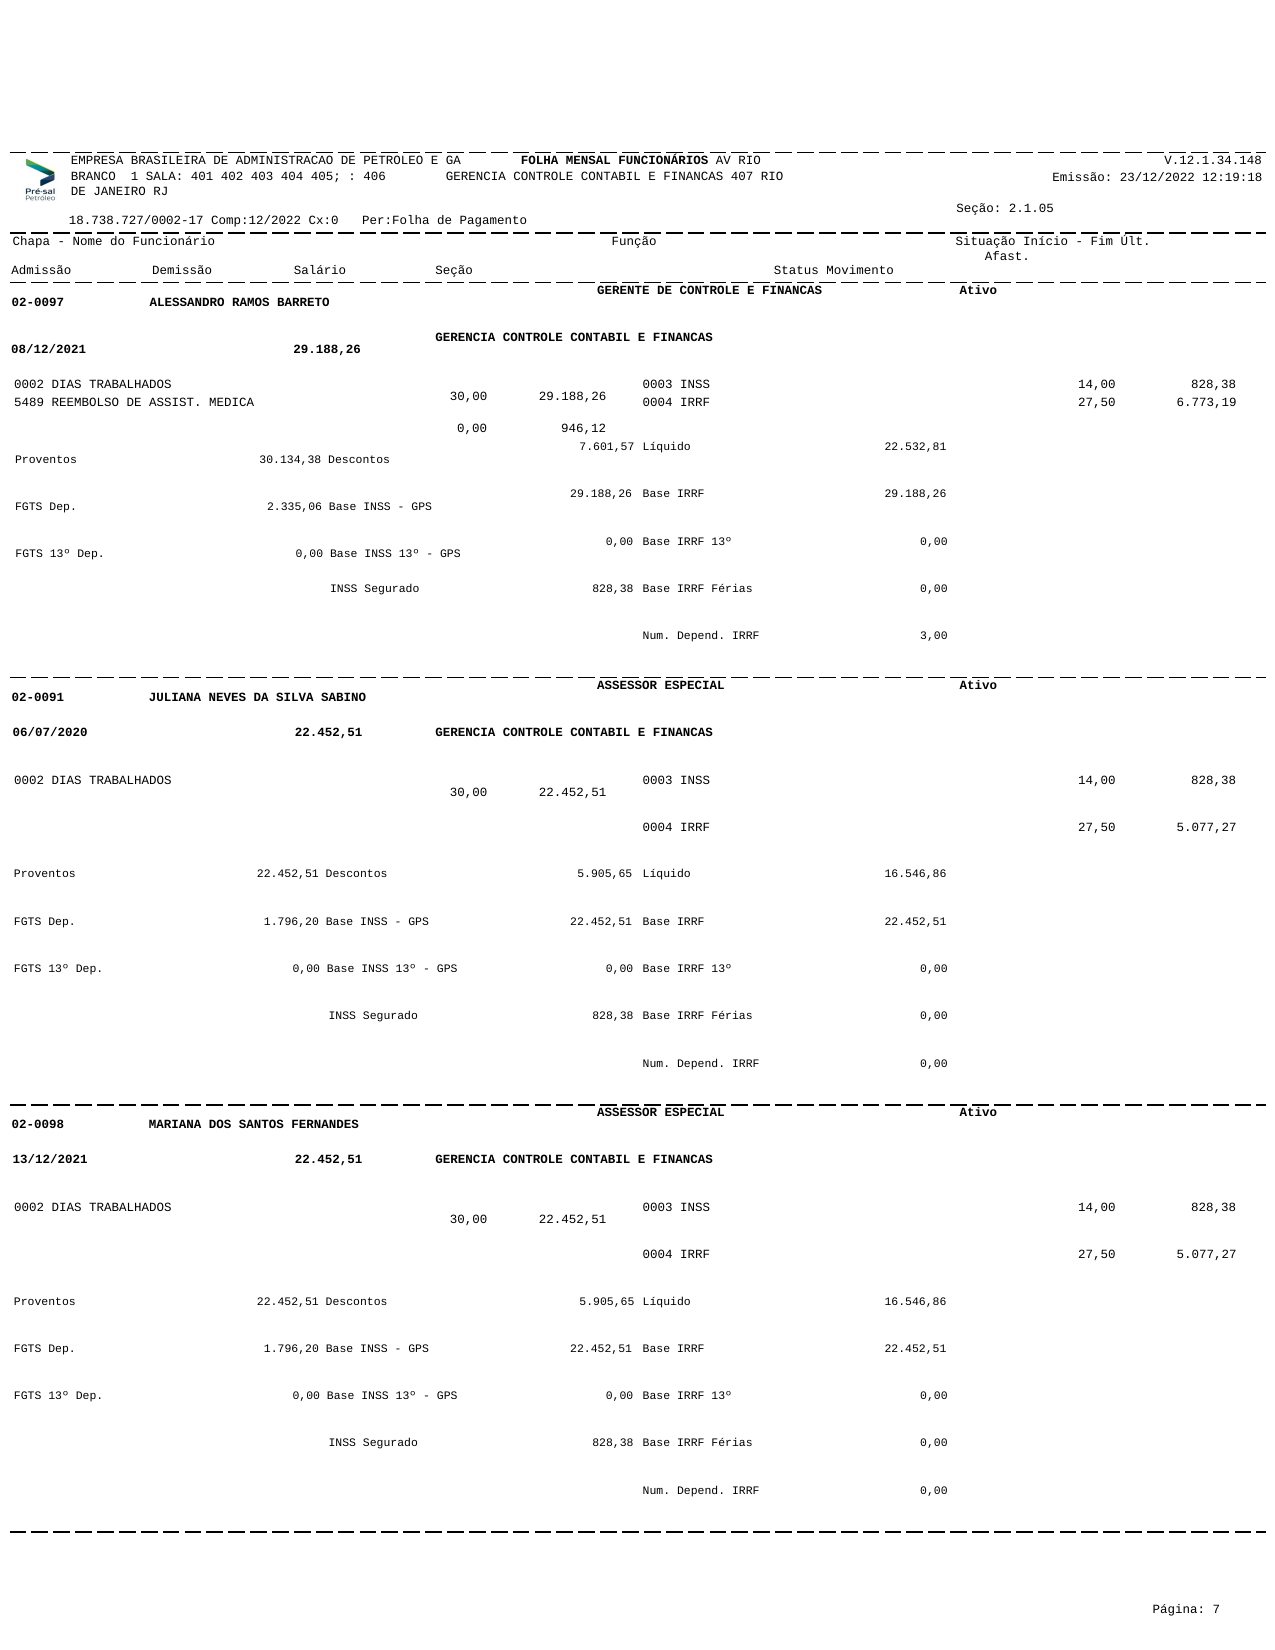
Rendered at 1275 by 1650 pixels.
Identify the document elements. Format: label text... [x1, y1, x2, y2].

table_cell [884, 378, 957, 440]
table_cell [1176, 535, 1266, 582]
table_cell 22.452,51 Descontos [257, 1295, 435, 1342]
table_cell [1176, 726, 1266, 773]
table_cell FGTS Dep. [10, 1342, 257, 1389]
table_cell Num. Depend. IRRF [643, 1057, 884, 1104]
table_cell FGTS 13º Dep. [10, 1389, 257, 1436]
table_cell [1176, 1436, 1266, 1484]
table_cell [10, 1247, 257, 1294]
table_cell [1176, 1484, 1266, 1531]
table_cell 0002 DIAS TRABALHADOS 5489 REEMBOLSO DE ASSIST. MEDICA [10, 378, 435, 440]
table_cell [957, 629, 1078, 677]
table_cell [957, 726, 1078, 773]
table_cell Base IRRF [643, 488, 884, 535]
table_cell 0,00 [884, 535, 957, 582]
table_cell [957, 820, 1078, 867]
table_cell [884, 677, 957, 726]
table_cell 02-0098 MARIANA DOS SANTOS FERNANDES [10, 1104, 597, 1153]
table_cell Base IRRF Férias [643, 1009, 884, 1057]
table_cell 13/12/2021 [10, 1153, 257, 1200]
table_cell 828,38 [1176, 773, 1266, 820]
table_cell 0,00 [884, 962, 957, 1009]
table_cell [257, 1247, 435, 1294]
table_cell [1176, 488, 1266, 535]
table_cell Líquido [643, 1295, 884, 1342]
table_cell 0,00 [570, 1389, 642, 1436]
table_cell [884, 726, 957, 773]
table_cell [1078, 488, 1176, 535]
table_cell [1176, 868, 1266, 915]
table_cell 14,00 [1078, 1200, 1176, 1247]
table_cell [435, 1247, 642, 1294]
table_cell FGTS 13º Dep. [10, 962, 257, 1009]
table_cell [957, 1342, 1078, 1389]
table_cell [957, 1295, 1078, 1342]
table_cell [257, 1200, 435, 1247]
table_cell 0,00 [570, 535, 642, 582]
table_cell [1078, 1389, 1176, 1436]
table_cell 30,00 29.188,26 0,00 946,12 [435, 378, 642, 440]
table_cell 828,38 [570, 582, 642, 629]
table_cell [1078, 582, 1176, 629]
table_cell 0,00 [884, 1057, 957, 1104]
table_cell [1176, 1057, 1266, 1104]
table_cell [1078, 1436, 1176, 1484]
table_cell [570, 1484, 642, 1531]
table_cell [570, 1057, 642, 1104]
table_cell [1176, 282, 1266, 330]
table_cell 02-0097 ALESSANDRO RAMOS BARRETO [10, 282, 435, 330]
table_cell 0,00 [884, 1436, 957, 1484]
table_cell 5.905,65 [570, 868, 642, 915]
table_cell 16.546,86 [884, 868, 957, 915]
table_cell [10, 1436, 257, 1484]
table_cell GERENCIA CONTROLE CONTABIL E FINANCAS [435, 726, 884, 773]
table_cell [10, 1484, 257, 1531]
table_cell 22.452,51 [257, 726, 435, 773]
table_cell [957, 440, 1078, 487]
table_cell Base IRRF [643, 915, 884, 962]
table_cell FGTS 13º Dep. 0,00 Base INSS 13º - GPS [10, 535, 570, 582]
table_cell 29.188,26 [570, 488, 642, 535]
table_cell 14,00 27,50 [1078, 378, 1176, 440]
table_cell 30,00 22.452,51 [257, 773, 642, 820]
table_cell Líquido [643, 440, 884, 487]
table_cell [957, 1247, 1078, 1294]
table_cell 30,00 22.452,51 [435, 1200, 642, 1247]
table_cell [1176, 1104, 1266, 1153]
table_cell 1.796,20 Base INSS - GPS [257, 1342, 570, 1389]
table_cell 0,00 Base INSS 13º - GPS [257, 962, 570, 1009]
table_cell 02-0091 JULIANA NEVES DA SILVA SABINO [10, 677, 597, 726]
table_cell 08/12/2021 29.188,26 [10, 330, 435, 378]
table_cell 27,50 [1078, 820, 1176, 867]
table_cell Proventos 30.134,38 Descontos [10, 440, 435, 487]
table_cell [1078, 629, 1176, 677]
table_cell [570, 820, 642, 867]
table_cell [884, 282, 957, 330]
table_cell 0,00 Base INSS 13º - GPS [257, 1389, 570, 1436]
table_cell [957, 1436, 1078, 1484]
table_cell [1078, 677, 1176, 726]
table_cell [1176, 629, 1266, 677]
table_cell Ativo [957, 282, 1078, 330]
table_cell [957, 1009, 1078, 1057]
table_cell Num. Depend. IRRF [643, 1484, 884, 1531]
table_cell 0,00 [570, 962, 642, 1009]
table_cell [957, 1389, 1078, 1436]
table_cell Ativo [957, 677, 1078, 726]
table_cell 7.601,57 [435, 440, 642, 487]
table_cell 1.796,20 Base INSS - GPS [257, 915, 570, 962]
table_cell [957, 868, 1078, 915]
table_cell FGTS Dep. 2.335,06 Base INSS - GPS [10, 488, 570, 535]
table_cell Base IRRF 13º [643, 535, 884, 582]
table_cell [957, 330, 1078, 378]
table_header EMPRESA BRASILEIRA DE ADMINISTRACAO DE PETROLEO E GA FOLHA MENSAL FUNCIONÁRIOS AV RIO BRANCO 1 SALA: 401 402 403 404 405; : 406 GERENCIA CONTROLE CONTABIL E FINANCAS 407 RIO DE JANEIRO RJ 18.738.727/0002-17 Comp:12/2022 Cx:0 Per:Folha de Pagamento [10, 151, 957, 232]
table_cell 27,50 [1078, 1247, 1176, 1294]
table_header V.12.1.34.148 Emissão: 23/12/2022 12:19:18 Seção: 2.1.05 [957, 151, 1266, 232]
table_cell [1078, 535, 1176, 582]
table_cell [1078, 962, 1176, 1009]
table_cell [957, 1484, 1078, 1531]
table_cell Base IRRF 13º [643, 1389, 884, 1436]
table_cell 14,00 [1078, 773, 1176, 820]
table_cell [1078, 440, 1176, 487]
table_cell 22.452,51 [884, 915, 957, 962]
table_cell [10, 1057, 257, 1104]
table_cell 22.452,51 [570, 1342, 642, 1389]
table_cell Base IRRF 13º [643, 962, 884, 1009]
table_cell [1176, 330, 1266, 378]
table_cell [957, 535, 1078, 582]
table_cell GERENTE DE CONTROLE E FINANCAS [435, 282, 884, 330]
table_cell [1176, 582, 1266, 629]
table_cell [884, 1247, 957, 1294]
table_cell [1078, 1484, 1176, 1531]
table_cell [957, 378, 1078, 440]
table_cell Situação Início - Fim Últ. Afast. [957, 232, 1176, 282]
table_cell [1176, 1009, 1266, 1057]
table_cell [1176, 1342, 1266, 1389]
table_cell [1078, 282, 1176, 330]
table_cell [1176, 677, 1266, 726]
table_cell 22.452,51 Descontos [257, 868, 570, 915]
table_cell [957, 915, 1078, 962]
table_cell ASSESSOR ESPECIAL [597, 1104, 884, 1153]
table_cell Proventos [10, 868, 257, 915]
table_cell [884, 773, 957, 820]
table_cell [1078, 1153, 1176, 1200]
table_cell [957, 1057, 1078, 1104]
table_cell 0004 IRRF [643, 820, 884, 867]
table_cell [1176, 1295, 1266, 1342]
table_cell [1078, 1057, 1176, 1104]
table_cell 5.077,27 [1176, 1247, 1266, 1294]
table_cell [957, 773, 1078, 820]
table_cell [884, 820, 957, 867]
table_cell [1078, 915, 1176, 962]
table_cell [1078, 1104, 1176, 1153]
table_cell 0002 DIAS TRABALHADOS [10, 773, 257, 820]
table_cell 5.077,27 [1176, 820, 1266, 867]
table_cell 22.532,81 [884, 440, 957, 487]
table_cell [10, 629, 570, 677]
table_cell [1078, 330, 1176, 378]
table_cell [1176, 962, 1266, 1009]
table_cell 828,38 [1176, 1200, 1266, 1247]
table_cell [957, 962, 1078, 1009]
table_cell [257, 1484, 570, 1531]
table_cell Chapa - Nome do Funcionário Admissão Demissão Salário [10, 232, 435, 282]
table_cell [10, 1009, 257, 1057]
table_cell [1078, 1342, 1176, 1389]
table_cell INSS Segurado [257, 1436, 570, 1484]
table_cell 0003 INSS [643, 773, 884, 820]
table_cell 29.188,26 [884, 488, 957, 535]
table_cell 0,00 [884, 1389, 957, 1436]
table_cell [957, 1153, 1078, 1200]
table_cell 22.452,51 [570, 915, 642, 962]
table_cell Função Seção Status Movimento [435, 232, 957, 282]
table_cell Base IRRF [643, 1342, 884, 1389]
table_cell 0,00 [884, 582, 957, 629]
table_cell [10, 820, 257, 867]
table_cell GERENCIA CONTROLE CONTABIL E FINANCAS [435, 330, 884, 378]
table_cell FGTS Dep. [10, 915, 257, 962]
table_cell 22.452,51 [884, 1342, 957, 1389]
table_cell [1078, 1295, 1176, 1342]
table_cell 06/07/2020 [10, 726, 257, 773]
table_cell 0,00 [884, 1484, 957, 1531]
table_cell [957, 582, 1078, 629]
table_cell 0004 IRRF [643, 1247, 884, 1294]
table_cell [884, 1104, 957, 1153]
table_cell Líquido [643, 868, 884, 915]
table_cell 828,38 [570, 1009, 642, 1057]
table_cell [570, 629, 642, 677]
table_cell 16.546,86 [884, 1295, 957, 1342]
table_cell 0,00 [884, 1009, 957, 1057]
table_cell [1176, 1153, 1266, 1200]
table_cell [257, 1057, 570, 1104]
table_cell Base IRRF Férias [643, 1436, 884, 1484]
table_cell Ativo [957, 1104, 1078, 1153]
table_cell [884, 330, 957, 378]
table_cell [957, 1200, 1078, 1247]
table_cell [1078, 726, 1176, 773]
table_cell [1078, 868, 1176, 915]
table_cell [257, 820, 570, 867]
table_cell [884, 1200, 957, 1247]
table_cell 22.452,51 [257, 1153, 435, 1200]
table_cell Num. Depend. IRRF [643, 629, 884, 677]
table_cell 0003 INSS [643, 1200, 884, 1247]
table_cell 828,38 6.773,19 [1176, 378, 1266, 440]
table_cell [884, 1153, 957, 1200]
table_cell 0002 DIAS TRABALHADOS [10, 1200, 257, 1247]
table_cell Proventos [10, 1295, 257, 1342]
table_cell [1176, 1389, 1266, 1436]
table_cell [1176, 440, 1266, 487]
table_cell [1176, 232, 1266, 282]
table_cell ASSESSOR ESPECIAL [597, 677, 884, 726]
table_cell [1078, 1009, 1176, 1057]
table_cell GERENCIA CONTROLE CONTABIL E FINANCAS [435, 1153, 884, 1200]
table_cell INSS Segurado [257, 1009, 570, 1057]
table_cell 3,00 [884, 629, 957, 677]
table_cell Base IRRF Férias [643, 582, 884, 629]
table_cell 5.905,65 [435, 1295, 642, 1342]
table_cell [957, 488, 1078, 535]
table_cell INSS Segurado [10, 582, 570, 629]
table_cell [1176, 915, 1266, 962]
table_cell 0003 INSS 0004 IRRF [643, 378, 884, 440]
table_cell 828,38 [570, 1436, 642, 1484]
